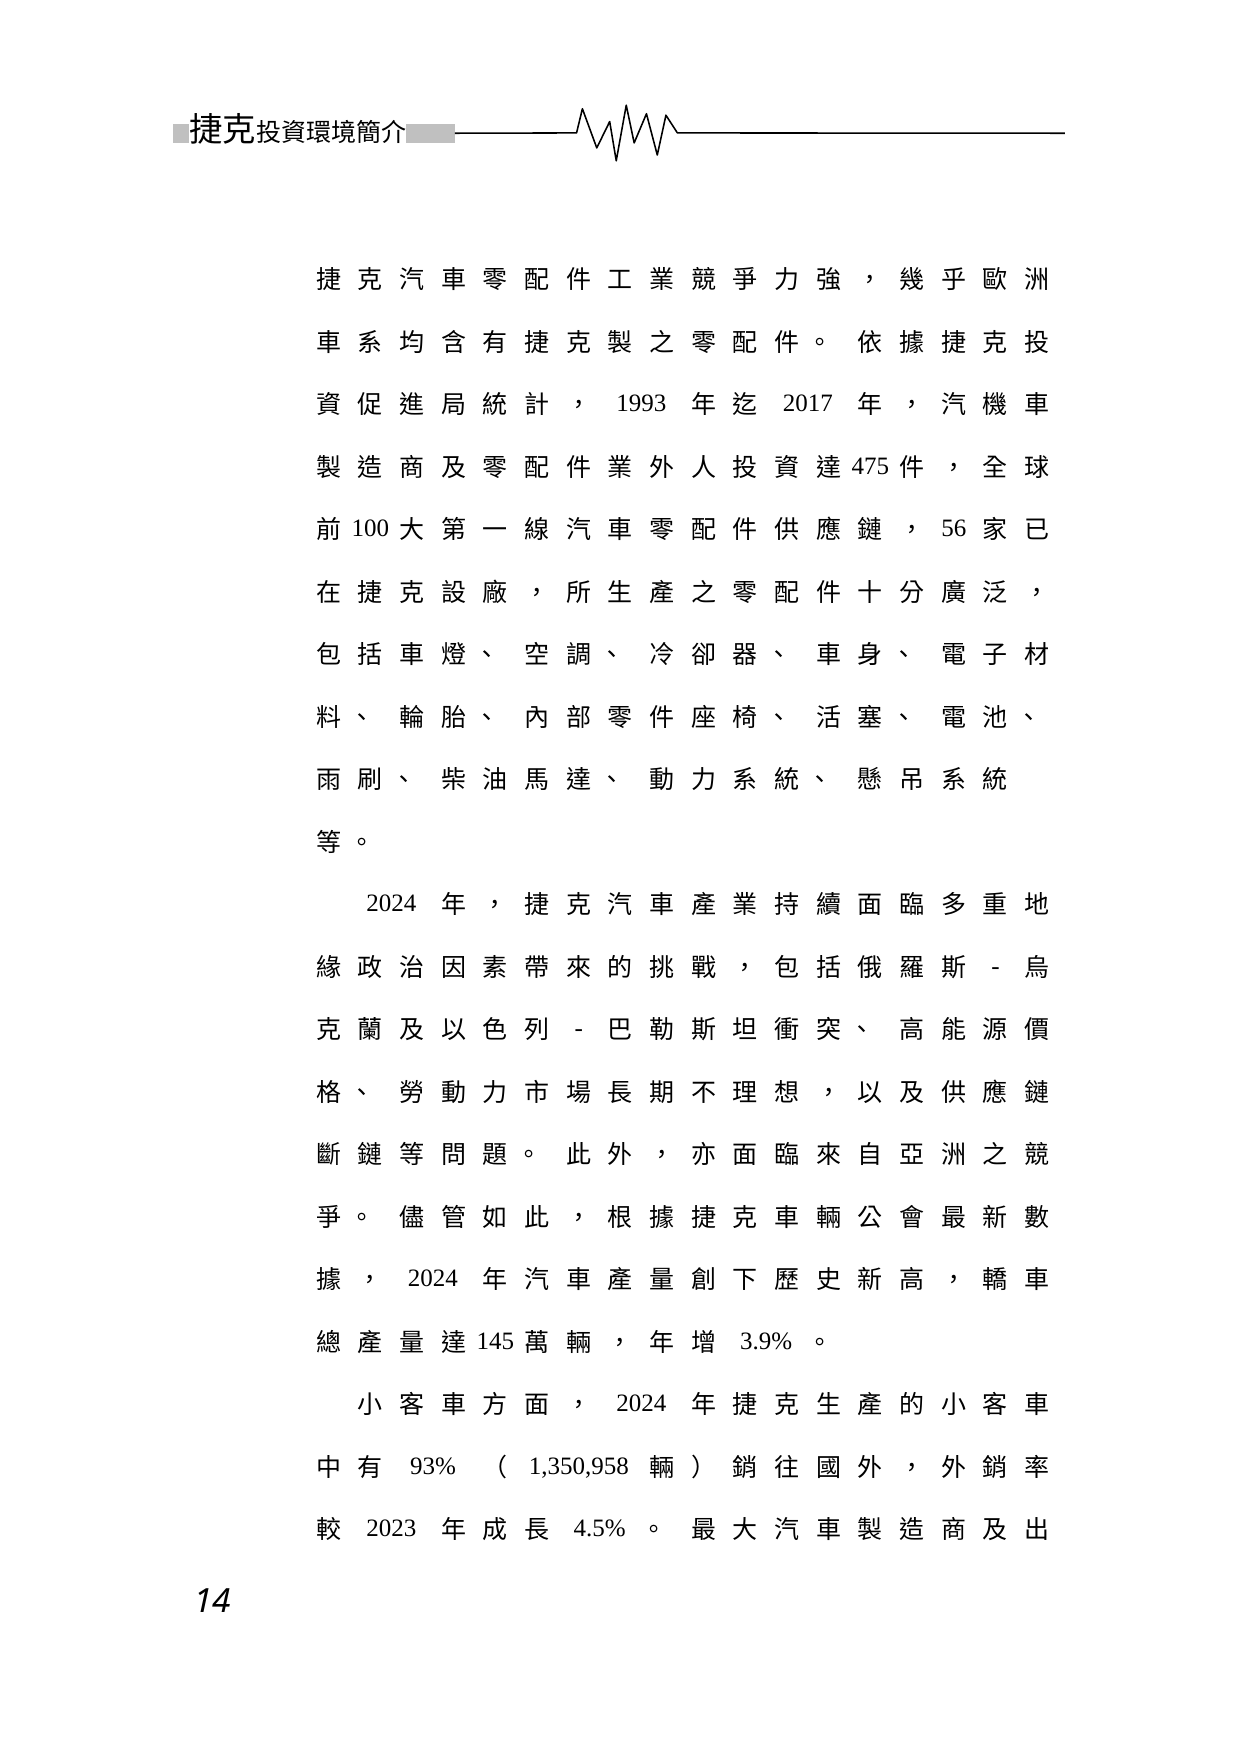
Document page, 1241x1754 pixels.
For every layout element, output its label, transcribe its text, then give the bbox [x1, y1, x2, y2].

text 小客車方面，2024年捷克生產的小客車中有93%（1,350,958輛）銷往國外，外銷率較2023年成長4.5%。最大汽車製造商及出 [281, 1361, 1058, 1549]
text 捷克汽車零配件工業競爭力強，幾乎歐洲車系均含有捷克製之零配件。依據捷克投資促進局統計，1993年迄2017年，汽機車製造商及零配件業外人投資達475件，全球前100大第一線汽車零配件供應鏈，56家已在捷克設廠，所生產之零配件十分廣泛，包括車燈、空調、冷卻器、車身、電子材料、輪胎、內部零件座椅、活塞、電池、雨刷、柴油馬達、動力系統、懸吊系統等。 [281, 236, 1058, 861]
text 2024年，捷克汽車產業持續面臨多重地緣政治因素帶來的挑戰，包括俄羅斯-烏克蘭及以色列-巴勒斯坦衝突、高能源價格、勞動力市場長期不理想，以及供應鏈斷鏈等問題。此外，亦面臨來自亞洲之競爭。儘管如此，根據捷克車輛公會最新數據，2024年汽車產量創下歷史新高，轎車總產量達145萬輛，年增3.9%。 [281, 861, 1058, 1361]
